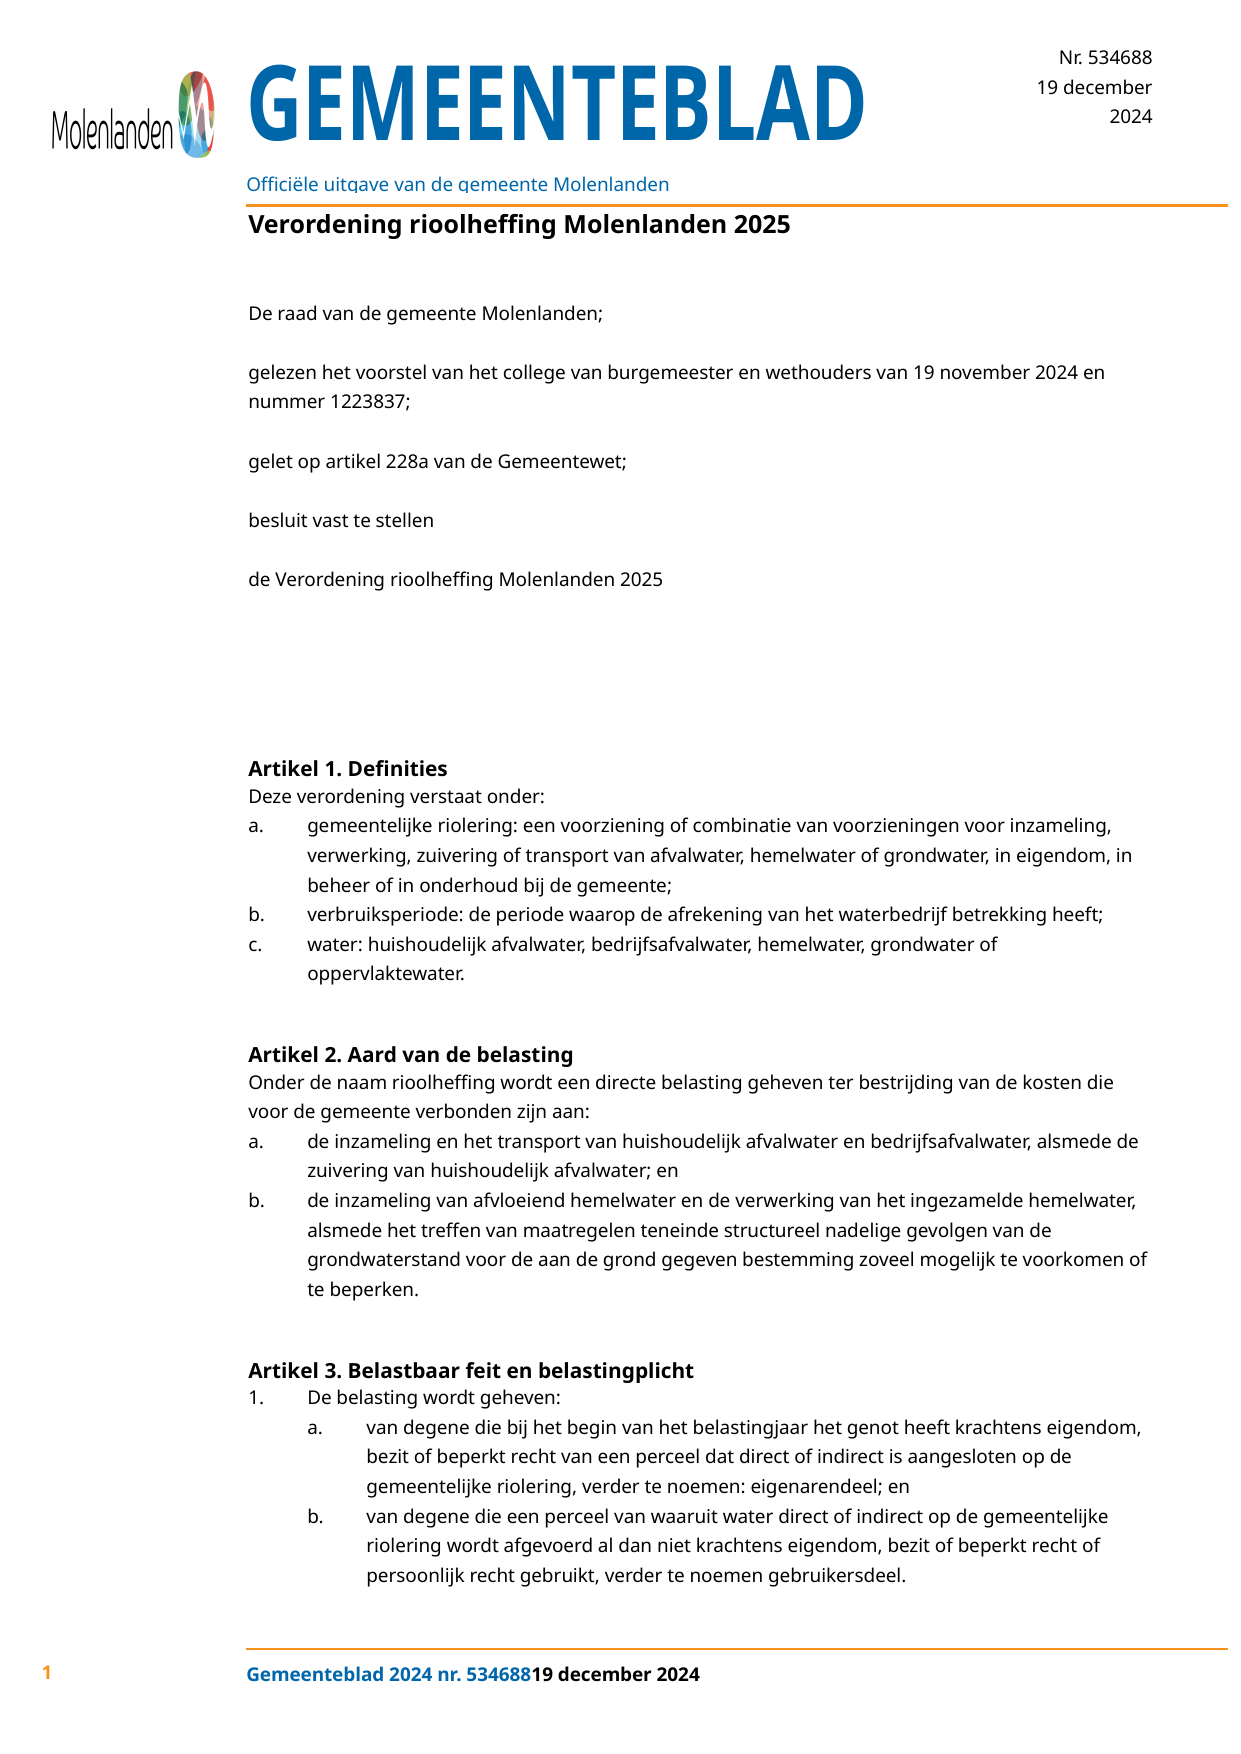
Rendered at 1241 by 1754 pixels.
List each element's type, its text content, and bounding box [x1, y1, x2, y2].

text de Verordening rioolheffing Molenlanden 2025 [248, 566, 1152, 592]
text Artikel 1. Definities [248, 754, 1152, 783]
list De belasting wordt geheven: [248, 1384, 1152, 1410]
list de inzameling en het transport van huishoudelijk afvalwater en bedrijfsafvalwater, alsmede de zuivering van huishoudelijk afvalwater; en [248, 1128, 1152, 1183]
picture [41, 47, 231, 172]
text Deze verordening verstaat onder: [248, 783, 1152, 809]
list gemeentelijke riolering: een voorziening of combinatie van voorzieningen voor inzameling, verwerking, zuivering of transport van afvalwater, hemelwater of grondwater, in eigendom, in beheer of in onderhoud bij de gemeente; [248, 813, 1152, 897]
text gelezen het voorstel van het college van burgemeester en wethouders van 19 november 2024 en nummer 1223837; [248, 359, 1152, 414]
text De raad van de gemeente Molenlanden; [248, 300, 1152, 326]
text Artikel 2. Aard van de belasting [248, 1041, 1152, 1069]
list van degene die een perceel van waaruit water direct of indirect op de gemeentelijke riolering wordt afgevoerd al dan niet krachtens eigendom, bezit of beperkt recht of persoonlijk recht gebruikt, verder te noemen gebruikersdeel. [307, 1503, 1152, 1588]
list verbruiksperiode: de periode waarop de afrekening van het waterbedrijf betrekking heeft; [248, 901, 1152, 927]
list van degene die bij het begin van het belastingjaar het genot heeft krachtens eigendom, bezit of beperkt recht van een perceel dat direct of indirect is aangesloten op de gemeentelijke riolering, verder te noemen: eigenarendeel; en [307, 1414, 1152, 1499]
text gelet op artikel 228a van de Gemeentewet; [248, 448, 1152, 473]
text besluit vast te stellen [248, 507, 1152, 533]
text Verordening rioolheffing Molenlanden 2025 [248, 207, 1152, 241]
text Onder de naam rioolheffing wordt een directe belasting geheven ter bestrijding van de kosten die voor de gemeente verbonden zijn aan: [248, 1069, 1152, 1124]
text Artikel 3. Belastbaar feit en belastingplicht [248, 1356, 1152, 1384]
list water: huishoudelijk afvalwater, bedrijfsafvalwater, hemelwater, grondwater of oppervlaktewater. [248, 931, 1152, 986]
list de inzameling van afvloeiend hemelwater en de verwerking van het ingezamelde hemelwater, alsmede het treffen van maatregelen teneinde structureel nadelige gevolgen van de grondwaterstand voor de aan de grond gegeven bestemming zoveel mogelijk te voorkomen of te beperken. [248, 1187, 1152, 1302]
